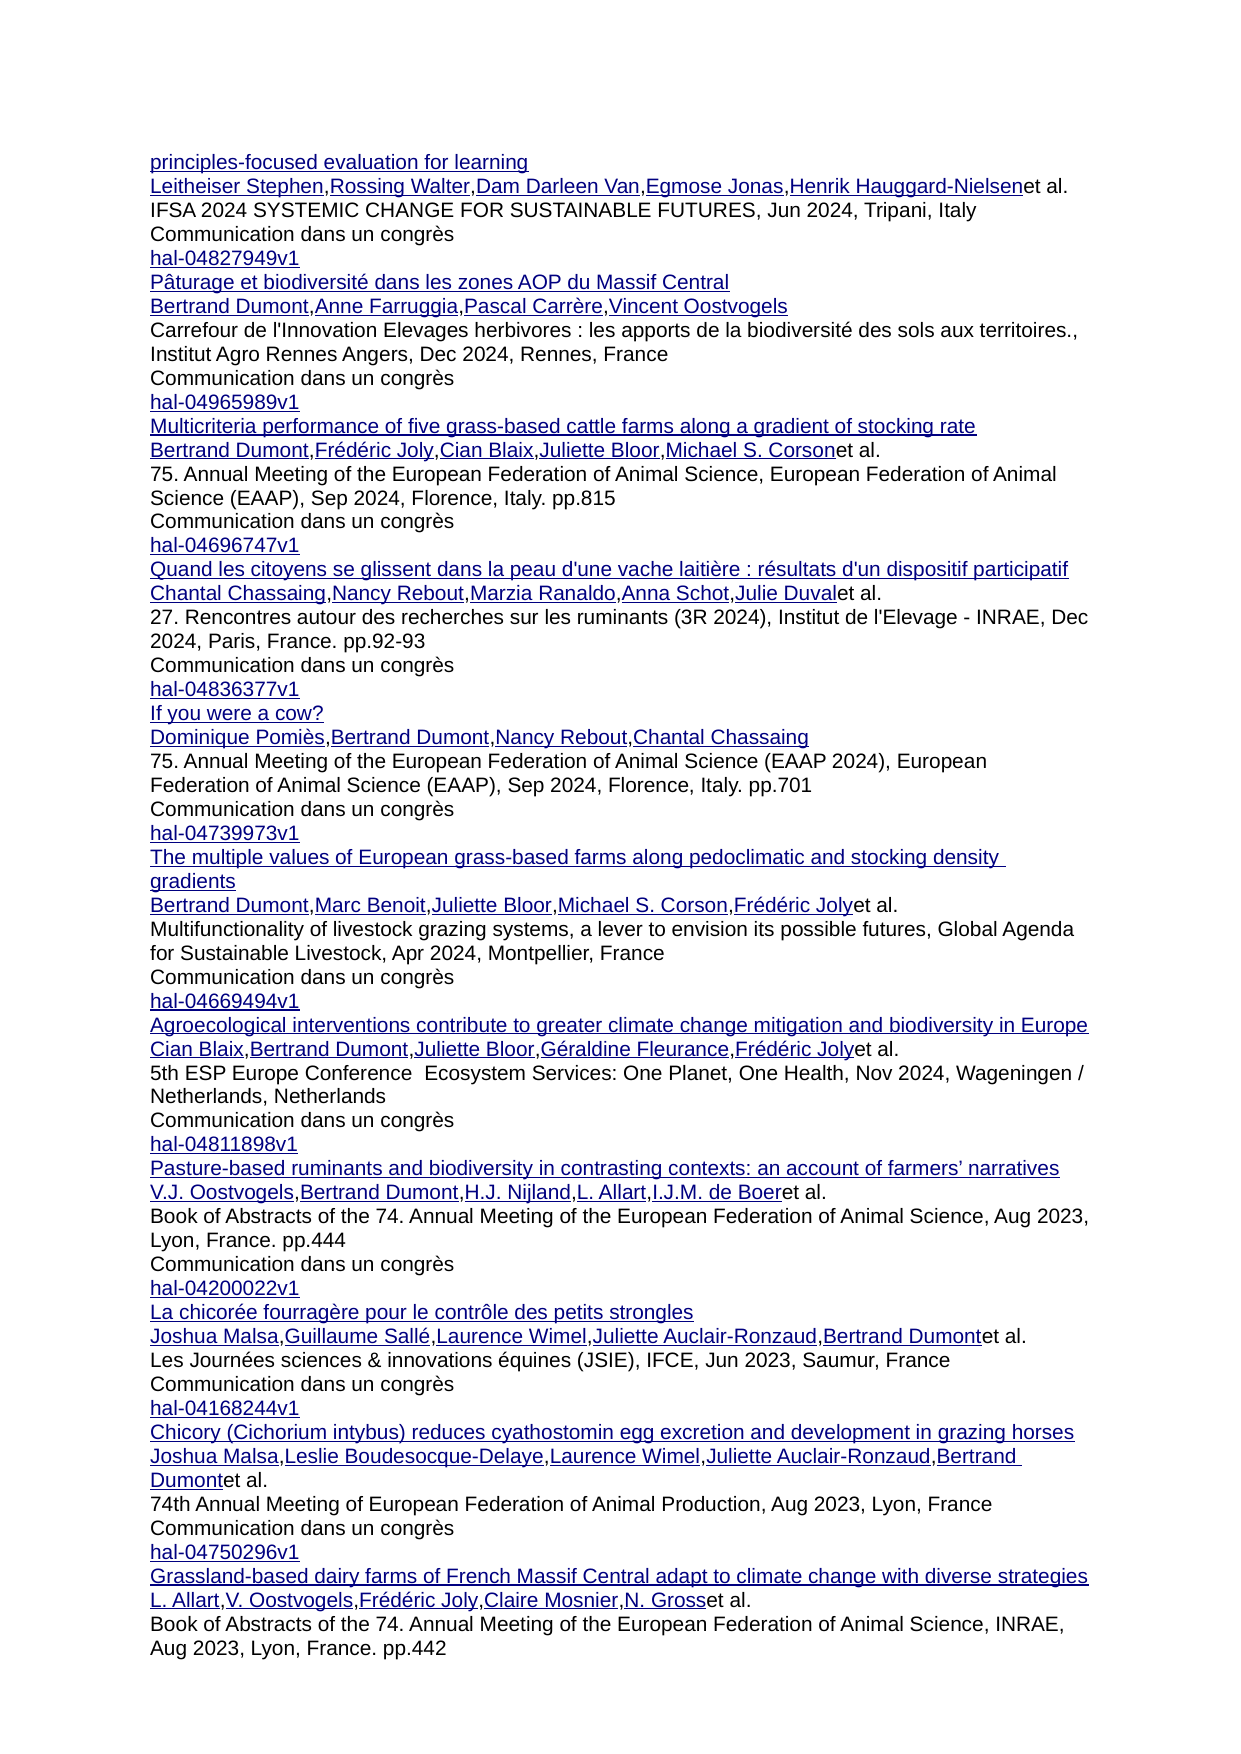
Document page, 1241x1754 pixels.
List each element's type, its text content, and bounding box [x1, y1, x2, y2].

table_cell La chicorée fourragère pour le contrôle des petits strongles Joshua Malsa,Guillaume Sallé,Laurence Wimel,Juliette Auclair-Ronzaud,Bertrand Dumontet al. Les Journées sciences & innovations équines (JSIE), IFCE, Jun 2023, Saumur, France Communication dans un congrès hal-04168244v1 [150, 1300, 1090, 1420]
table_cell Pâturage et biodiversité dans les zones AOP du Massif Central Bertrand Dumont,Anne Farruggia,Pascal Carrère,Vincent Oostvogels Carrefour de l'Innovation Elevages herbivores : les apports de la biodiversité des sols aux territoires., Institut Agro Rennes Angers, Dec 2024, Rennes, France Communication dans un congrès hal-04965989v1 [150, 270, 1090, 413]
table_cell Grassland-based dairy farms of French Massif Central adapt to climate change with diverse strategies L. Allart,V. Oostvogels,Frédéric Joly,Claire Mosnier,N. Grosset al. Book of Abstracts of the 74. Annual Meeting of the European Federation of Animal Science, INRAE, Aug 2023, Lyon, France. pp.442 [150, 1564, 1090, 1659]
table_cell Chicory (Cichorium intybus) reduces cyathostomin egg excretion and development in grazing horses Joshua Malsa,Leslie Boudesocque-Delaye,Laurence Wimel,Juliette Auclair-Ronzaud,Bertrand Dumontet al. 74th Annual Meeting of European Federation of Animal Production, Aug 2023, Lyon, France Communication dans un congrès hal-04750296v1 [150, 1420, 1090, 1563]
table_cell If you were a cow? Dominique Pomiès,Bertrand Dumont,Nancy Rebout,Chantal Chassaing 75. Annual Meeting of the European Federation of Animal Science (EAAP 2024), European Federation of Animal Science (EAAP), Sep 2024, Florence, Italy. pp.701 Communication dans un congrès hal-04739973v1 [150, 701, 1090, 845]
table_cell Pasture-based ruminants and biodiversity in contrasting contexts: an account of farmers’ narratives V.J. Oostvogels,Bertrand Dumont,H.J. Nijland,L. Allart,I.J.M. de Boeret al. Book of Abstracts of the 74. Annual Meeting of the European Federation of Animal Science, Aug 2023, Lyon, France. pp.444 Communication dans un congrès hal-04200022v1 [150, 1156, 1090, 1300]
table_cell Agroecological interventions contribute to greater climate change mitigation and biodiversity in Europe Cian Blaix,Bertrand Dumont,Juliette Bloor,Géraldine Fleurance,Frédéric Jolyet al. 5th ESP Europe Conference ​​​​​​​​​​​​​​​​​​ Ecosystem Services: One Planet, One Health, Nov 2024, Wageningen / Netherlands, Netherlands Communication dans un congrès hal-04811898v1 [150, 1013, 1090, 1156]
table_cell The multiple values of European grass-based farms along pedoclimatic and stocking density gradients Bertrand Dumont,Marc Benoit,Juliette Bloor,Michael S. Corson,Frédéric Jolyet al. Multifunctionality of livestock grazing systems, a lever to envision its possible futures, Global Agenda for Sustainable Livestock, Apr 2024, Montpellier, France Communication dans un congrès hal-04669494v1 [150, 845, 1090, 1012]
table_cell Multicriteria performance of five grass-based cattle farms along a gradient of stocking rate Bertrand Dumont,Frédéric Joly,Cian Blaix,Juliette Bloor,Michael S. Corsonet al. 75. Annual Meeting of the European Federation of Animal Science, European Federation of Animal Science (EAAP), Sep 2024, Florence, Italy. pp.815 Communication dans un congrès hal-04696747v1 [150, 414, 1090, 557]
table_cell Quand les citoyens se glissent dans la peau d'une vache laitière : résultats d'un dispositif participatif Chantal Chassaing,Nancy Rebout,Marzia Ranaldo,Anna Schot,Julie Duvalet al. 27. Rencontres autour des recherches sur les ruminants (3R 2024), Institut de l'Elevage - INRAE, Dec 2024, Paris, France. pp.92-93 Communication dans un congrès hal-04836377v1 [150, 557, 1090, 701]
table_header How to approach actionable knowledge co-production for transformative change? Applying a principles-focused evaluation for learning Leitheiser Stephen,Rossing Walter,Dam Darleen Van,Egmose Jonas,Henrik Hauggard-Nielsenet al. IFSA 2024 SYSTEMIC CHANGE FOR SUSTAINABLE FUTURES, Jun 2024, Tripani, Italy Communication dans un congrès hal-04827949v1 [150, 150, 1090, 270]
